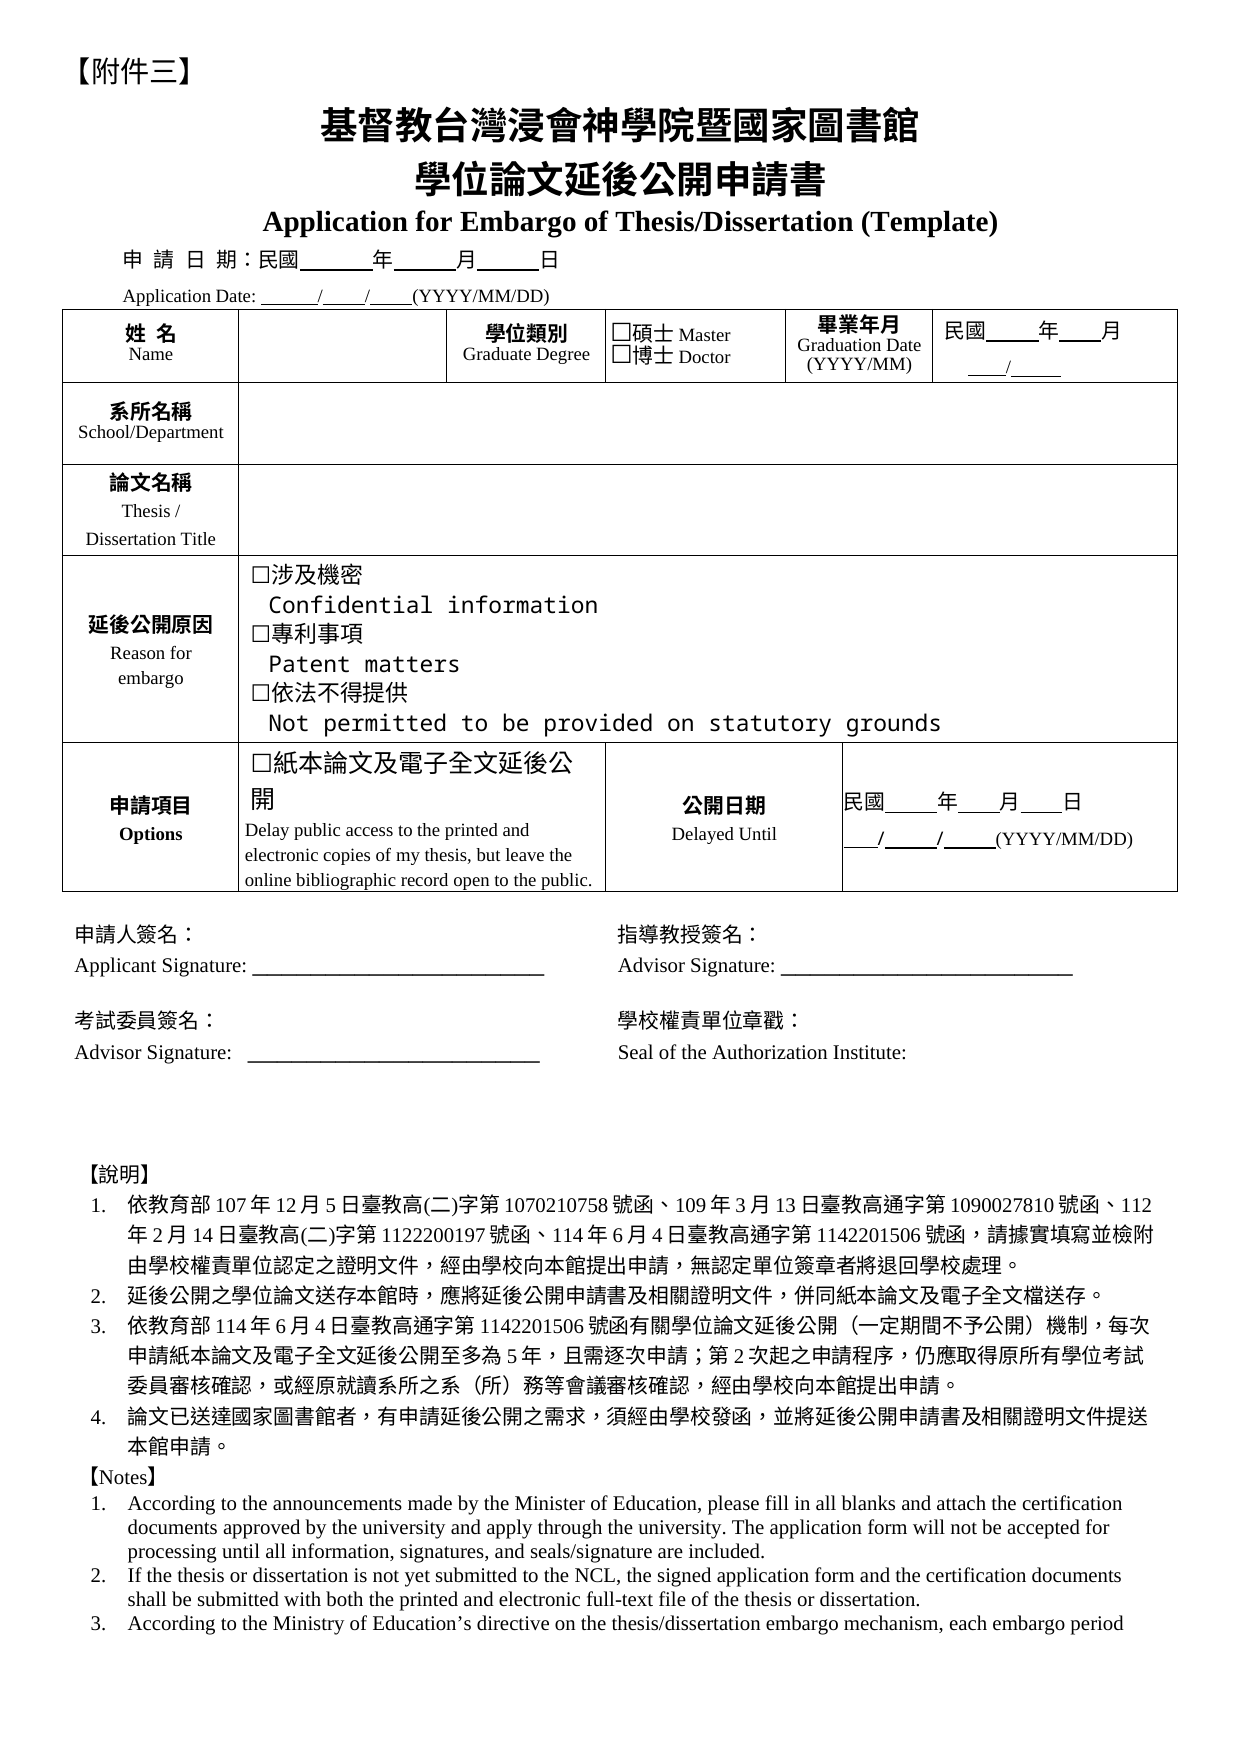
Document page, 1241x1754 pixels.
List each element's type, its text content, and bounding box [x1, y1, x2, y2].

table_cell 公開日期 Delayed Until [606, 743, 842, 891]
table_cell 申請項目 Options [63, 743, 238, 891]
table_cell 申請人簽名： Applicant Signature: ____________________ [62, 892, 606, 978]
table_cell 【Notes】 According to the announcements made by the Minister of Education, please fill in all blanks and attach the certification documents approved by the university and apply through the university. The application form will not be accepted for processing until all information, signatures, and seals/signature are included. If the thesis or dissertation is not yet submitted to the NCL, the signed application form and the certification documents shall be submitted with both the printed and electronic full-text file of the thesis or dissertation. According to the Ministry of Education’s directive on the thesis/dissertation embargo mechanism, each embargo period shall not exceed five (5) years from the date of application. From the second application onward, approval must be reconfirmed by all original degree examination committee members or by the departmental (or institute) affairs meeting of the applicant’s original academic unit. If the thesis or dissertation has been submitted to the NCL, the university should send an official letter with the signed application form and certification documents to apply for embargo. [67, 1460, 1174, 1635]
table_header ☐碩士Master ☐博士Doctor [606, 310, 785, 382]
table_header 畢業年月 Graduation Date (YYYY/MM) [786, 310, 932, 382]
table_header [239, 310, 446, 382]
table_cell [239, 465, 1177, 554]
table_header 學位類別 Graduate Degree [447, 310, 605, 382]
text 【附件三】 [62, 49, 266, 91]
table_cell 學校權責單位章戳： Seal of the Authorization Institute: [606, 978, 1178, 1064]
text 基督教台灣浸會神學院暨國家圖書館 [62, 91, 1053, 150]
table_cell ☐涉及機密 Confidential information ☐專利事項 Patent matters ☐依法不得提供 Not permitted to be provided on statutory grounds [239, 556, 1177, 742]
text 學位論文延後公開申請書 [187, 150, 1053, 204]
table_cell 論文名稱 Thesis / Dissertation Title [63, 465, 238, 554]
table_cell 民國 年 月 日 / / (YYYY/MM/DD) [843, 743, 1177, 891]
table_cell 考試委員簽名： Advisor Signature: ____________________ [62, 978, 606, 1064]
text Application for Embargo of Thesis/Dissertation (Template) [199, 204, 1053, 238]
table_cell 指導教授簽名： Advisor Signature: ____________________ [606, 892, 1178, 978]
table_header 【說明】 依教育部107年12月5日臺教高(二)字第1070210758號函、109年3月13日臺教高通字第1090027810號函、112年2月14日臺教高(二)字第1122200197號函、114年6月4日臺教高通字第1142201506號函，請據實填寫並檢附由學校權責單位認定之證明文件，經由學校向本館提出申請，無認定單位簽章者將退回學校處理。 延後公開之學位論文送存本館時，應將延後公開申請書及相關證明文件，併同紙本論文及電子全文檔送存。 依教育部114年6月4日臺教高通字第1142201506號函有關學位論文延後公開（一定期間不予公開）機制，每次申請紙本論文及電子全文延後公開至多為5年，且需逐次申請；第2次起之申請程序，仍應取得原所有學位考試委員審核確認，或經原就讀系所之系（所）務等會議審核確認，經由學校向本館提出申請。 論文已送達國家圖書館者，有申請延後公開之需求，須經由學校發函，並將延後公開申請書及相關證明文件提送本館申請。 [67, 1158, 1174, 1460]
table_header 姓 名 Name [63, 310, 238, 382]
text 申 請 日 期：民國 年 月 日 [122, 238, 1053, 273]
text Application Date: / / (YYYY/MM/DD) [122, 273, 1053, 309]
table_cell [606, 1064, 1178, 1158]
table_cell [62, 1064, 606, 1158]
table_cell [239, 383, 1177, 464]
table_header 民國 年 月 / [933, 310, 1177, 382]
table_cell 延後公開原因 Reason for embargo [63, 556, 238, 742]
table_cell ☐紙本論文及電子全文延後公開 Delay public access to the printed and electronic copies of my thesis, but leave the online bibliographic record open to the public. [239, 743, 605, 891]
table_cell 系所名稱 School/Department [63, 383, 238, 464]
